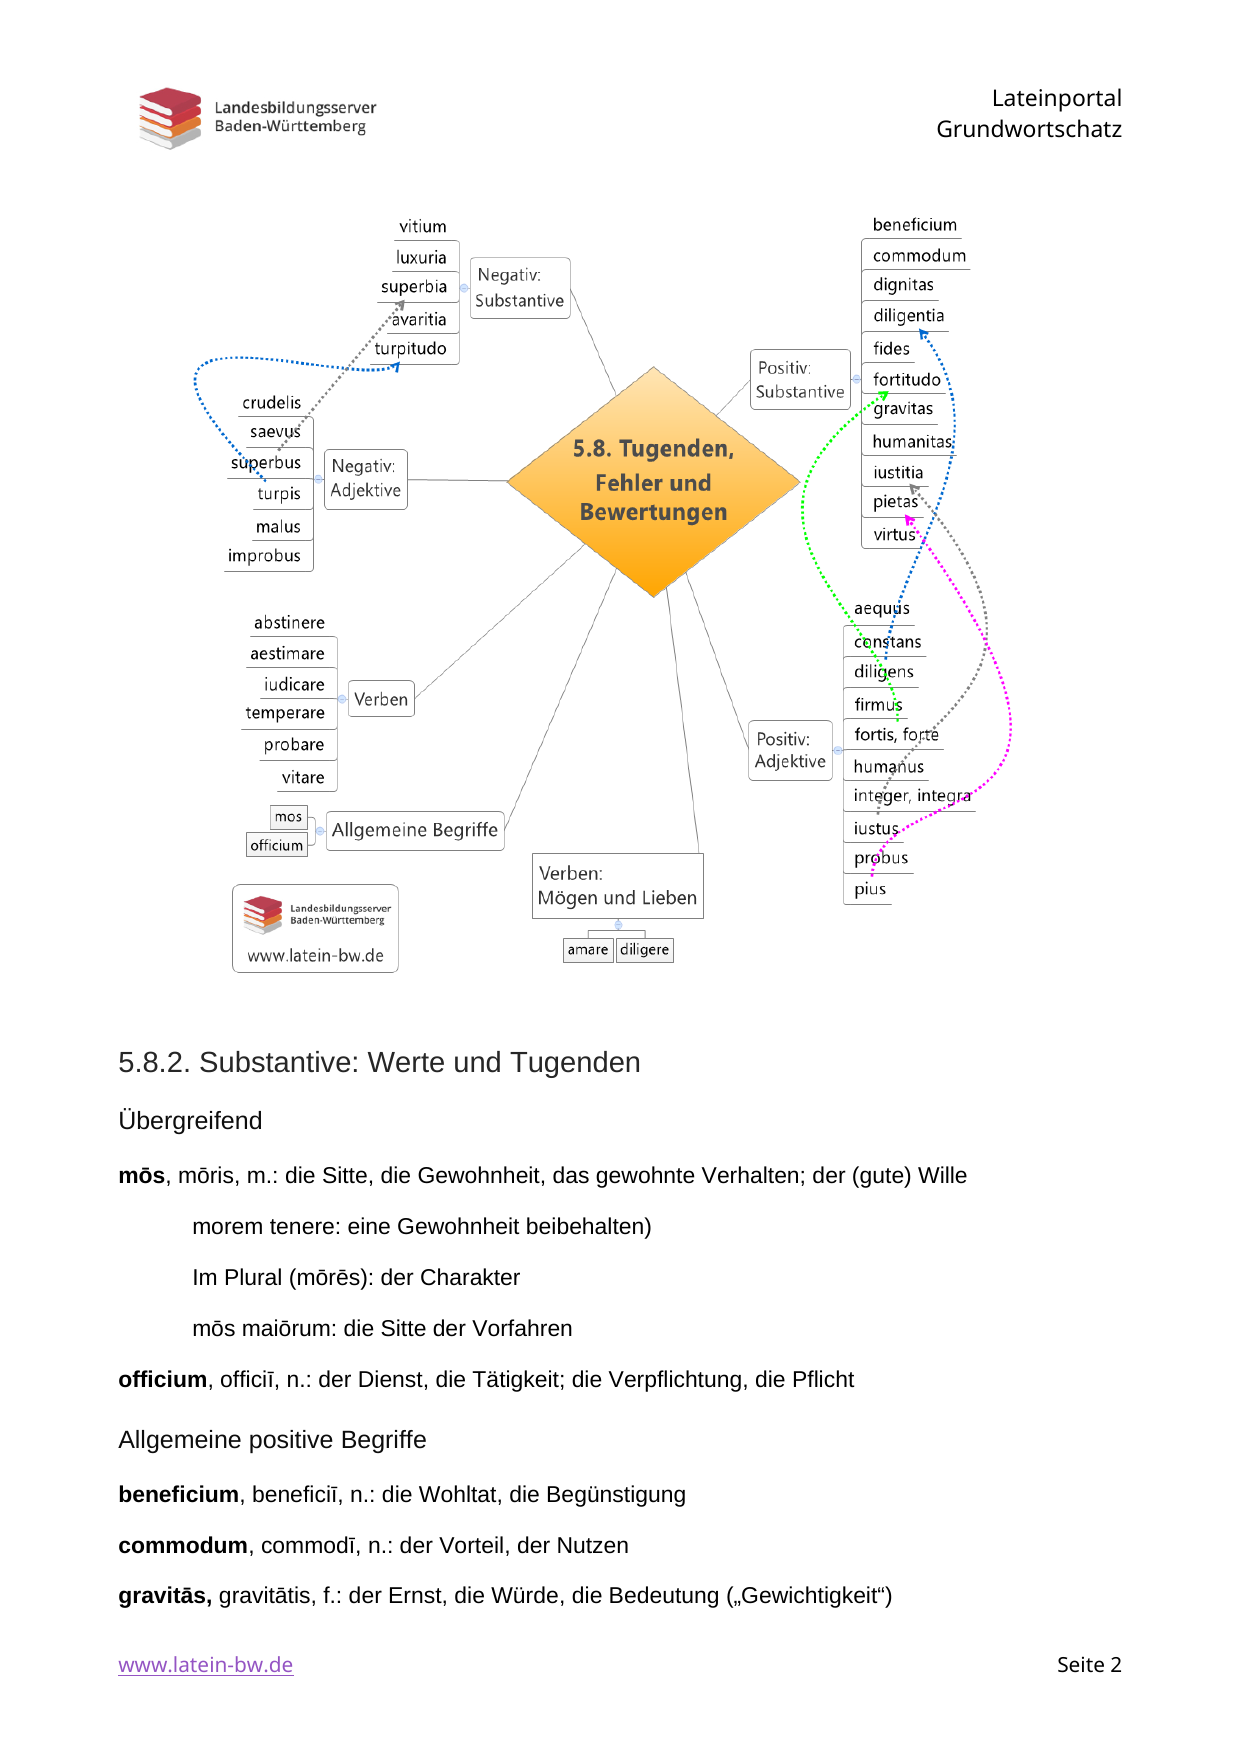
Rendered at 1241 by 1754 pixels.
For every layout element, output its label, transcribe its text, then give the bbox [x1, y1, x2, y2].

subtitle Allgemeine positive Begriffe [118, 1425, 1122, 1453]
text morem tenere: eine Gewohnheit beibehalten) [192, 1213, 1122, 1239]
text gravitās, gravitātis, f.: der Ernst, die Würde, die Bedeutung („Gewichtigkeit“) [118, 1582, 1122, 1609]
text mōs, mōris, m.: die Sitte, die Gewohnheit, das gewohnte Verhalten; der (gute) Wille [118, 1162, 1122, 1188]
subtitle 5.8.2. Substantive: Werte und Tugenden [118, 1045, 1122, 1078]
picture [129, 76, 380, 157]
text mōs maiōrum: die Sitte der Vorfahren [192, 1315, 1122, 1341]
text commodum, commodī, n.: der Vorteil, der Nutzen [118, 1532, 1122, 1558]
text beneficium, beneficiī, n.: die Wohltat, die Begünstigung [118, 1481, 1122, 1507]
picture [122, 195, 1081, 987]
text Im Plural (mōrēs): der Charakter [192, 1264, 1122, 1290]
subtitle Übergreifend [118, 1106, 1122, 1135]
text officium, officiī, n.: der Dienst, die Tätigkeit; die Verpflichtung, die Pflicht [118, 1366, 1122, 1392]
